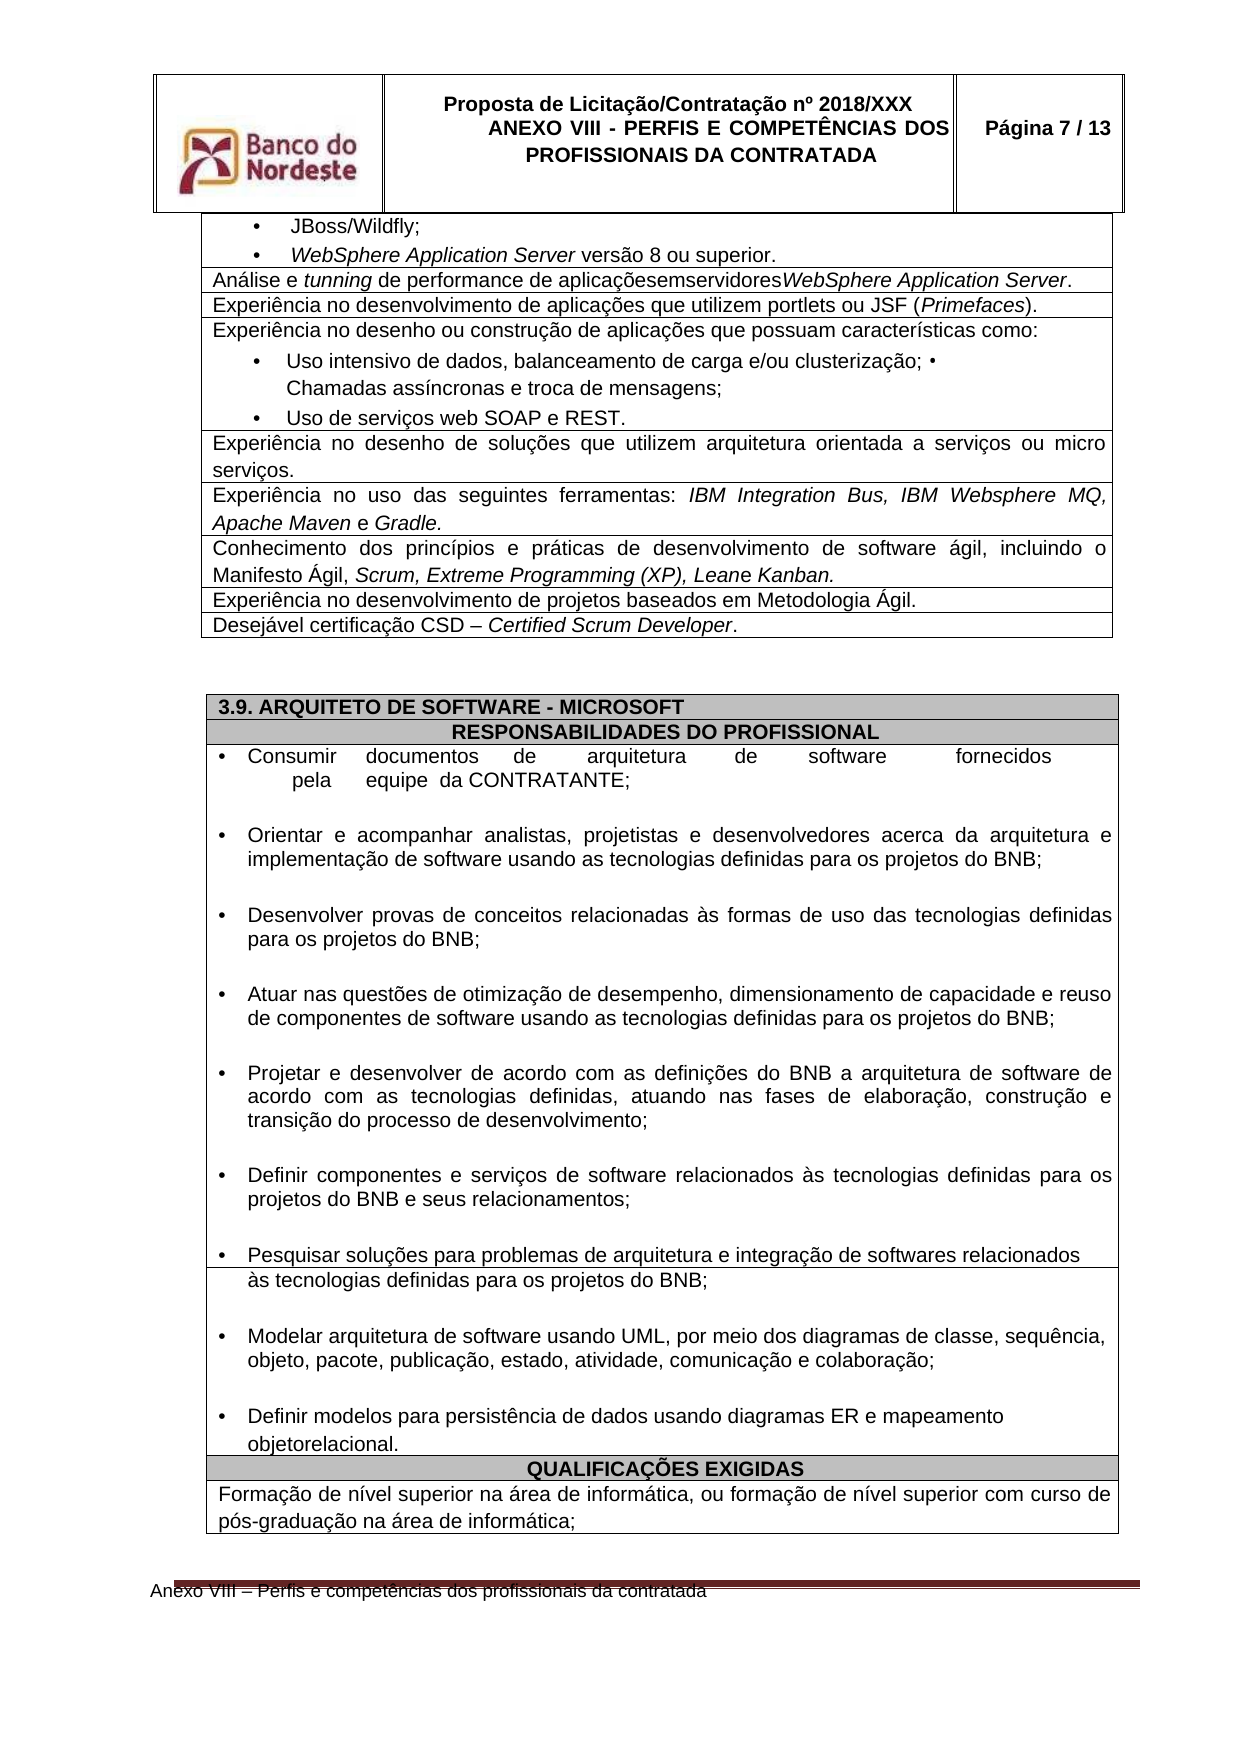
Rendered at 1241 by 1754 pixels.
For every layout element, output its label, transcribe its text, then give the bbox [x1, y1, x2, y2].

table_cell QUALIFICAÇÕES EXIGIDAS [207, 1456, 1118, 1480]
table_cell Experiência no desenho de soluções que utilizem arquitetura orientada a serviços ou micro serviços. [202, 431, 1112, 482]
table_cell Experiência no desenvolvimento de aplicações que utilizem portlets ou JSF (Primefaces). [202, 293, 1112, 317]
table_cell RESPONSABILIDADES DO PROFISSIONAL [207, 720, 1118, 744]
picture [176, 115, 360, 207]
table_cell Experiência no desenho ou construção de aplicações que possuam características como: Uso intensivo de dados, balanceamento de carga e/ou clusterização; • Chamadas assíncronas e troca de mensagens; Uso de serviços web SOAP e REST. [202, 318, 1112, 429]
table_cell Experiência no desenvolvimento de projetos baseados em Metodologia Ágil. [202, 588, 1112, 612]
table_cell Experiência no uso das seguintes ferramentas: IBM Integration Bus, IBM Websphere MQ, Apache Maven e Gradle. [202, 483, 1112, 534]
table_header 3.9. ARQUITETO DE SOFTWARE - MICROSOFT [207, 695, 1118, 719]
table_cell Desejável certificação CSD – Certified Scrum Developer. [202, 613, 1112, 637]
table_cell Consumir documentos de arquitetura de software fornecidos pela equipe da CONTRATANTE; Orientar e acompanhar analistas, projetistas e desenvolvedores acerca da arquitetura e implementação de software usando as tecnologias definidas para os projetos do BNB; Desenvolver provas de conceitos relacionadas às formas de uso das tecnologias definidas para os projetos do BNB; Atuar nas questões de otimização de desempenho, dimensionamento de capacidade e reuso de componentes de software usando as tecnologias definidas para os projetos do BNB; Projetar e desenvolver de acordo com as definições do BNB a arquitetura de software de acordo com as tecnologias definidas, atuando nas fases de elaboração, construção e transição do processo de desenvolvimento; Definir componentes e serviços de software relacionados às tecnologias definidas para os projetos do BNB e seus relacionamentos; Pesquisar soluções para problemas de arquitetura e integração de softwares relacionados [207, 745, 1118, 1267]
table_cell às tecnologias definidas para os projetos do BNB; Modelar arquitetura de software usando UML, por meio dos diagramas de classe, sequência, objeto, pacote, publicação, estado, atividade, comunicação e colaboração; Definir modelos para persistência de dados usando diagramas ER e mapeamento objetorelacional. [207, 1268, 1118, 1455]
table_cell Formação de nível superior na área de informática, ou formação de nível superior com curso de pós-graduação na área de informática; [207, 1481, 1118, 1533]
table_cell Análise e tunning de performance de aplicaçõesemservidoresWebSphere Application Server. [202, 268, 1112, 292]
table_cell Conhecimento dos princípios e práticas de desenvolvimento de software ágil, incluindo o Manifesto Ágil, Scrum, Extreme Programming (XP), Leane Kanban. [202, 536, 1112, 587]
table_cell Experiência no desenvolvimento de aplicações para os servidores: Apache Tomcat; JBoss/Wildfly; WebSphere Application Server versão 8 ou superior. [202, 214, 1112, 267]
